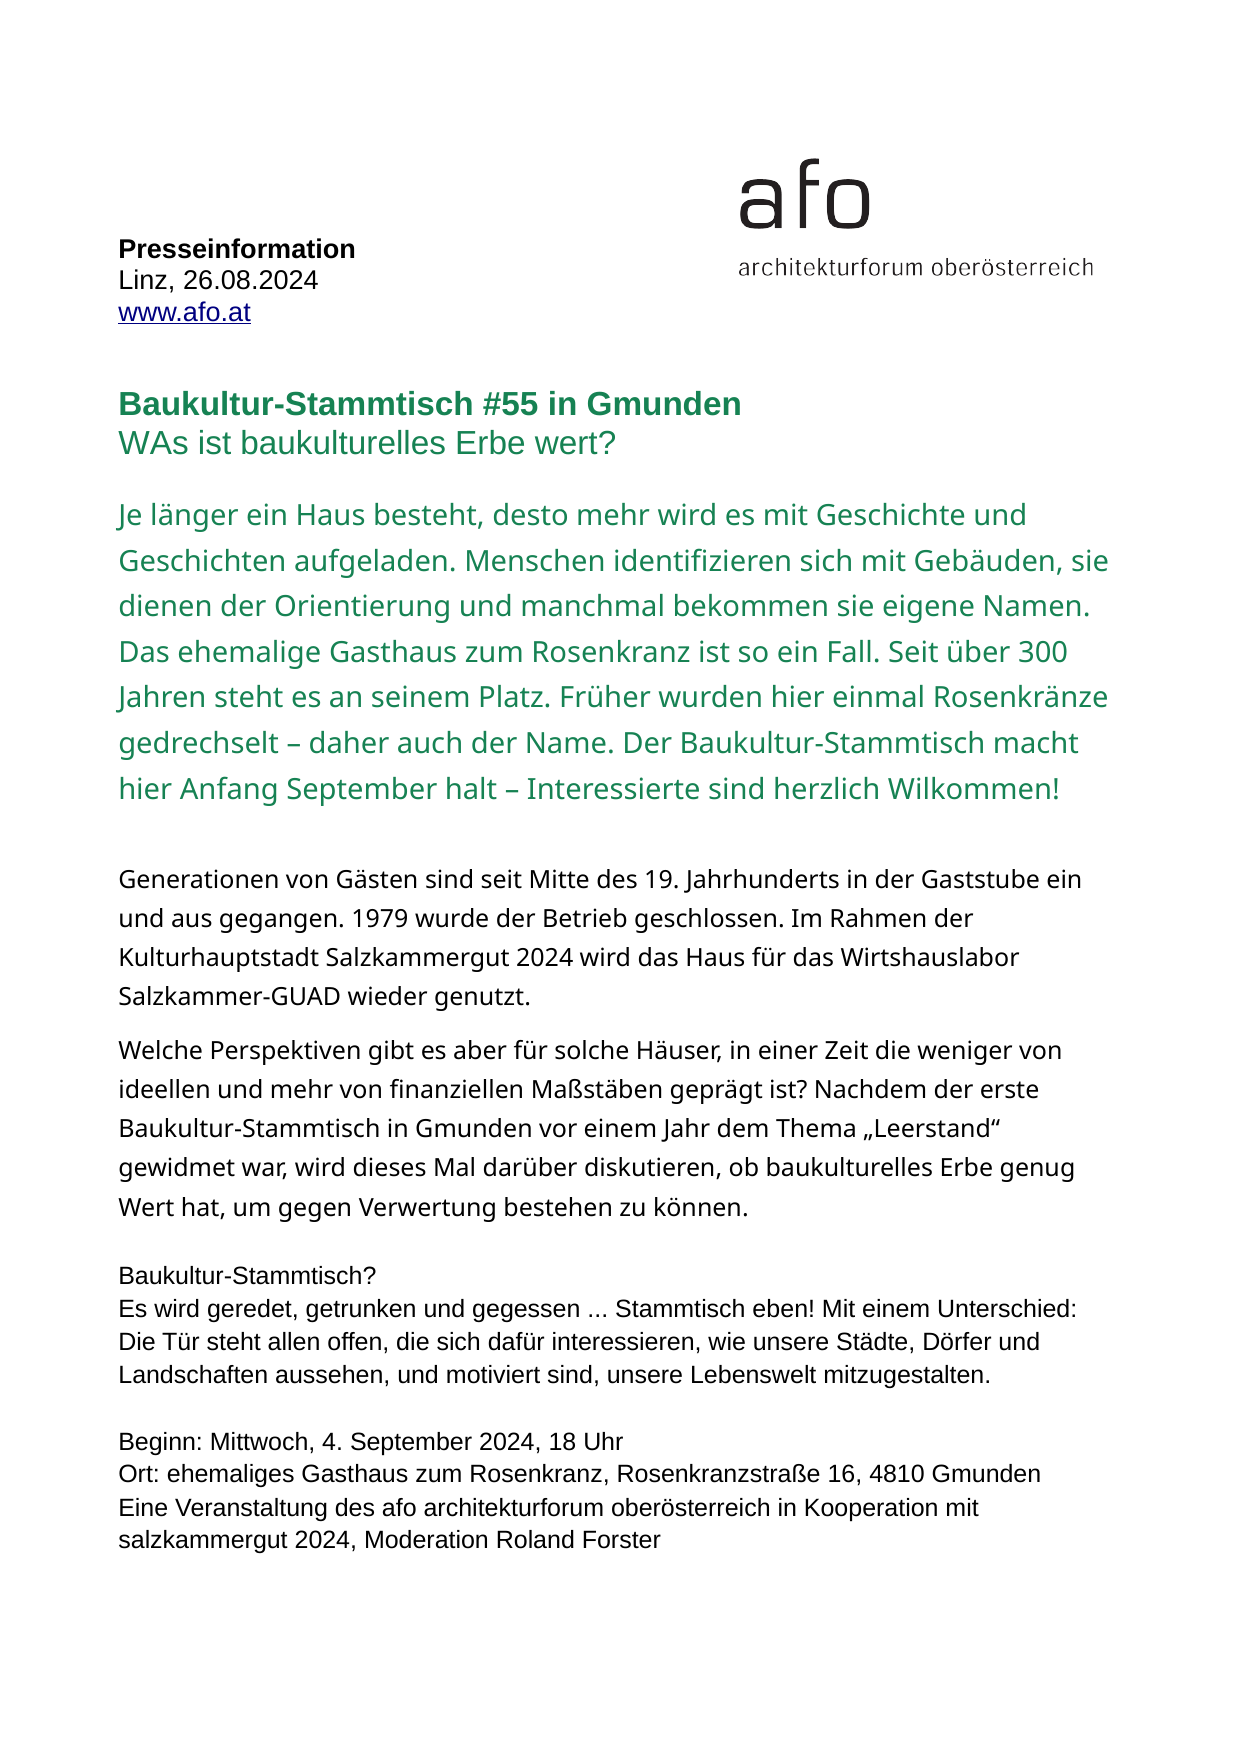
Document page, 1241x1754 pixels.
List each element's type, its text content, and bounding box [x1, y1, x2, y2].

text [1093, 233, 1122, 264]
text Ort: ehemaliges Gasthaus zum Rosenkranz, Rosenkranzstraße 16, 4810 Gmunden [118, 1459, 1122, 1488]
text Je länger ein Haus besteht, desto mehr wird es mit Geschichte und Geschichten aufgeladen. Menschen identifizieren sich mit Gebäuden, sie dienen der Orientierung und manchmal bekommen sie eigene Namen. Das ehemalige Gasthaus zum Rosenkranz ist so ein Fall. Seit über 300 Jahren steht es an seinem Platz. Früher wurden hier einmal Rosenkränze gedrechselt – daher auch der Name. Der Baukultur-Stammtisch macht hier Anfang September halt – Interessierte sind herzlich Wilkommen! [118, 494, 1122, 808]
text Linz, 26.08.2024 www.afo.at [118, 264, 1122, 356]
text Baukultur-Stammtisch? Es wird geredet, getrunken und gegessen ... Stammtisch eben! Mit einem Unterschied: Die Tür steht allen offen, die sich dafür interessieren, wie unsere Städte, Dörfer und Landschaften aussehen, und motiviert sind, unsere Lebenswelt mitzugestalten. [118, 1261, 1122, 1389]
text Presseinformation [118, 233, 738, 264]
picture [738, 150, 1093, 276]
text Welche Perspektiven gibt es aber für solche Häuser, in einer Zeit die weniger von ideellen und mehr von finanziellen Maßstäben geprägt ist? Nachdem der erste Baukultur-Stammtisch in Gmunden vor einem Jahr dem Thema „Leerstand“ gewidmet war, wird dieses Mal darüber diskutieren, ob baukulturelles Erbe genug Wert hat, um gegen Verwertung bestehen zu können. [118, 1032, 1122, 1223]
text Eine Veranstaltung des afo architekturforum oberösterreich in Kooperation mit salzkammergut 2024, Moderation Roland Forster [118, 1492, 1122, 1554]
text Beginn: Mittwoch, 4. September 2024, 18 Uhr [118, 1426, 1122, 1455]
text Generationen von Gästen sind seit Mitte des 19. Jahrhunderts in der Gaststube ein und aus gegangen. 1979 wurde der Betrieb geschlossen. Im Rahmen der Kulturhauptstadt Salzkammergut 2024 wird das Haus für das Wirtshauslabor Salzkammer-GUAD wieder genutzt. [118, 861, 1122, 1013]
text Baukultur-Stammtisch #55 in Gmunden WAs ist baukulturelles Erbe wert? [118, 384, 1122, 461]
